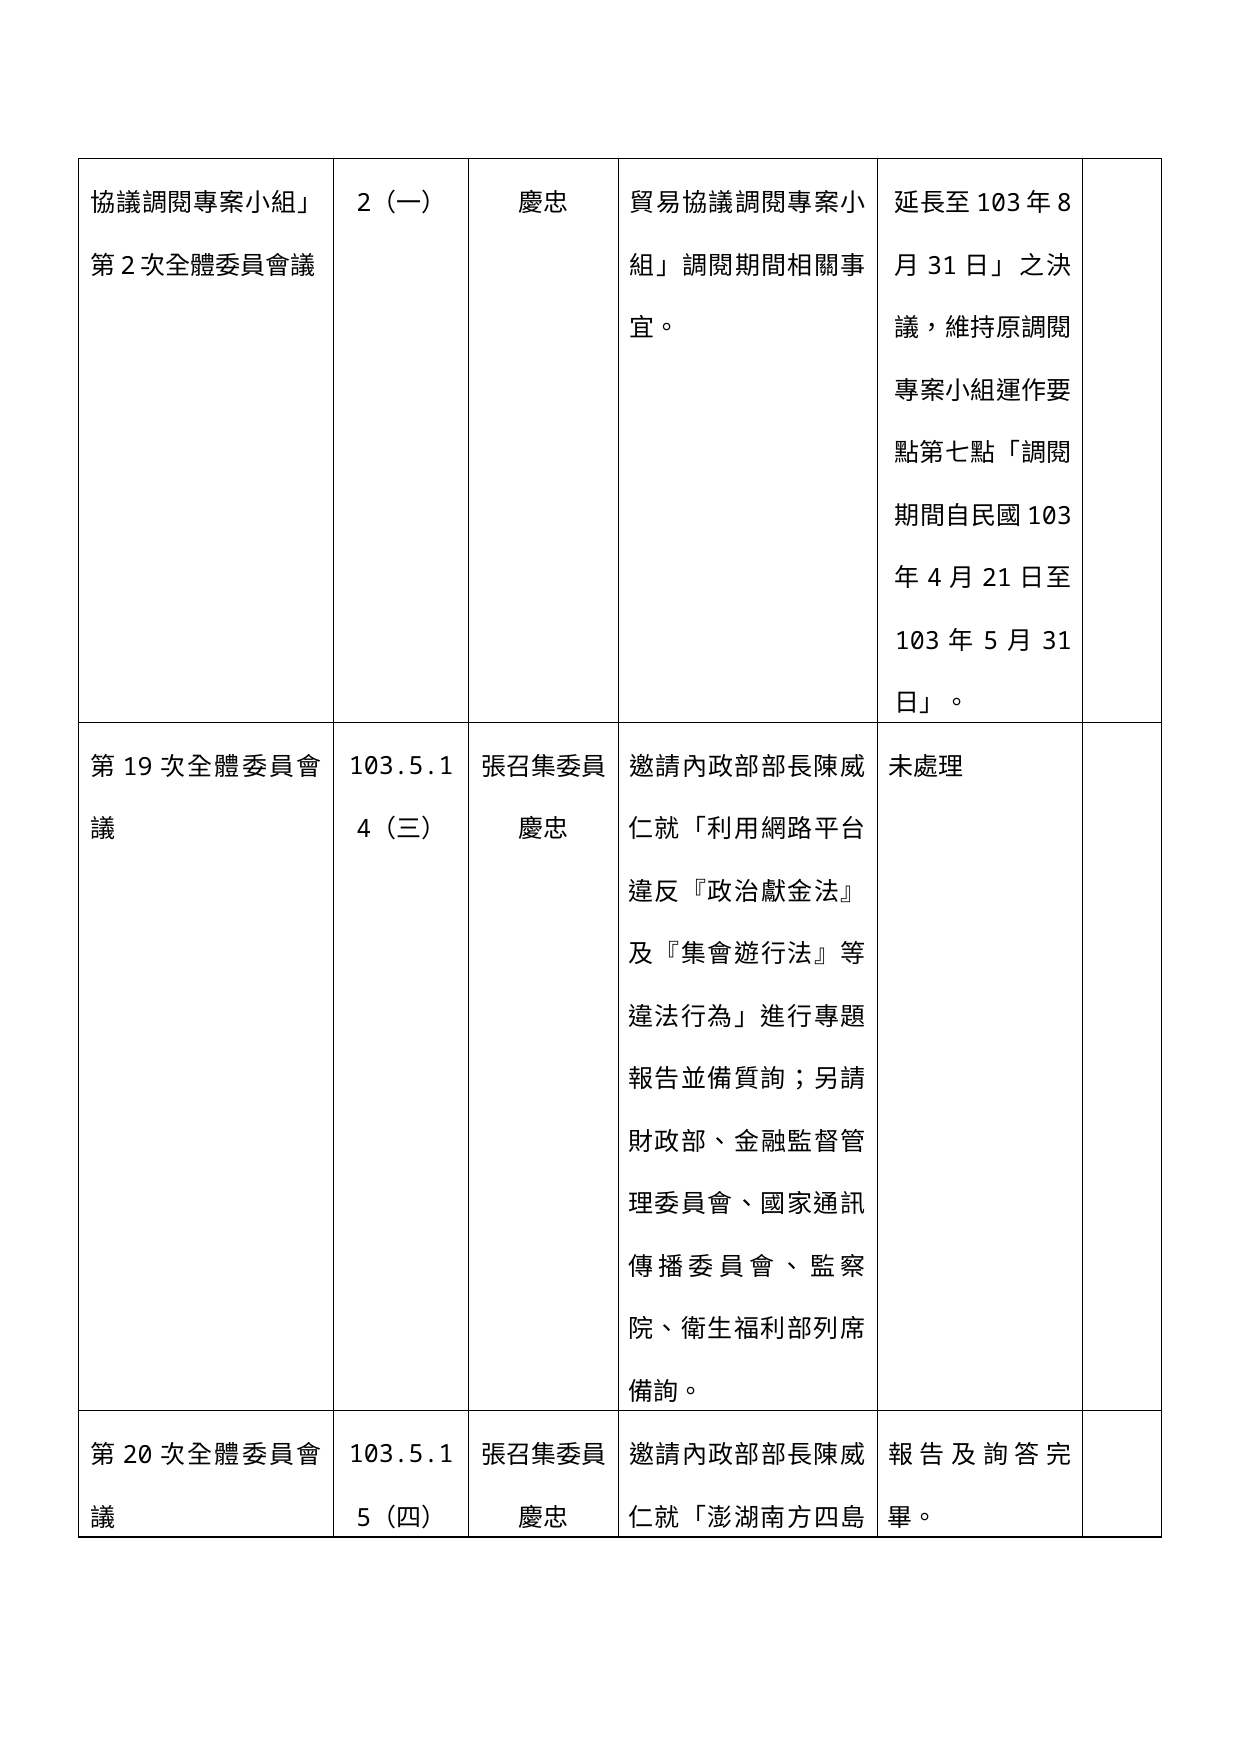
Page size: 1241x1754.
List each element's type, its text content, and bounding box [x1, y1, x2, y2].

table_cell 未處理 [878, 723, 1082, 1410]
table_cell 報告及詢答完畢。 [878, 1411, 1082, 1536]
table_cell 慶忠 [469, 159, 618, 722]
table_cell 2（一） [334, 159, 468, 722]
table_cell [1083, 159, 1161, 722]
table_cell [1083, 723, 1161, 1410]
table_cell [1083, 1411, 1161, 1536]
table_cell 延長至103年8月31日」之決議，維持原調閱專案小組運作要點第七點「調閱期間自民國103年4月21日至103年5月31日」。 [878, 159, 1082, 722]
table_cell 張召集委員慶忠 [469, 1411, 618, 1536]
table_cell 邀請內政部部長陳威仁就「澎湖南方四島 [619, 1411, 877, 1536]
table_cell 103.5.15（四） [334, 1411, 468, 1536]
table_cell 103.5.14（三） [334, 723, 468, 1410]
table_cell 協議調閱專案小組」第2次全體委員會議 [79, 159, 333, 722]
table_cell 第20次全體委員會議 [79, 1411, 333, 1536]
table_cell 張召集委員慶忠 [469, 723, 618, 1410]
table_cell 第19次全體委員會議 [79, 723, 333, 1410]
table_cell 貿易協議調閱專案小組」調閱期間相關事宜。 [619, 159, 877, 722]
table_cell 邀請內政部部長陳威仁就「利用網路平台違反『政治獻金法』及『集會遊行法』等違法行為」進行專題報告並備質詢；另請財政部、金融監督管理委員會、國家通訊傳播委員會、監察院、衛生福利部列席備詢。 [619, 723, 877, 1410]
